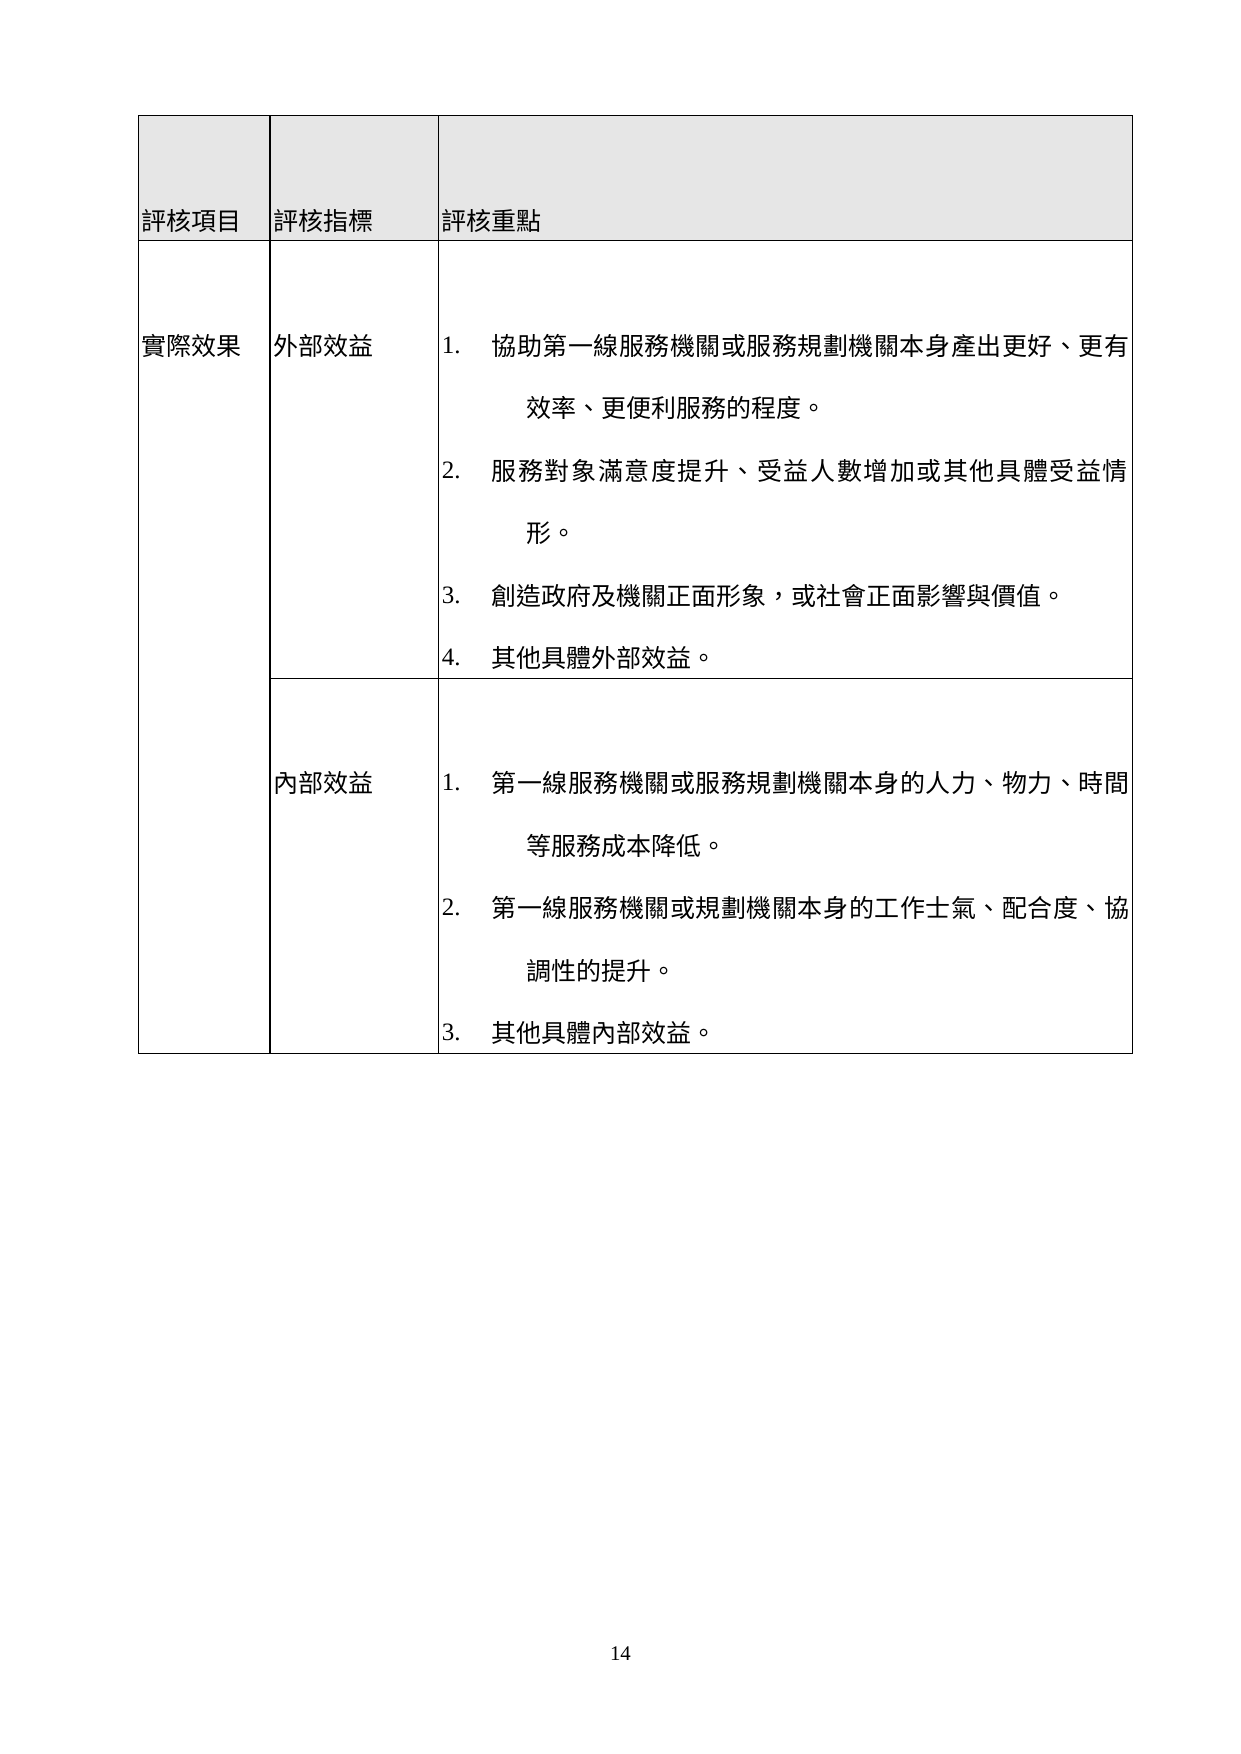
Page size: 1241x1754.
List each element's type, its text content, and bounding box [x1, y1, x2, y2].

table_cell 內部效益 [271, 679, 438, 1052]
table_cell 第一線服務機關或服務規劃機關本身的人力、物力、時間等服務成本降低。 第一線服務機關或規劃機關本身的工作士氣、配合度、協調性的提升。 其他具體內部效益。 [439, 679, 1132, 1052]
table_cell 實際效果 [139, 241, 269, 1052]
table_header 評核重點 [439, 116, 1132, 240]
table_cell 協助第一線服務機關或服務規劃機關本身產出更好、更有效率、更便利服務的程度。 服務對象滿意度提升、受益人數增加或其他具體受益情形。 創造政府及機關正面形象，或社會正面影響與價值。 其他具體外部效益。 [439, 241, 1132, 677]
table_header 評核項目 [139, 116, 269, 240]
table_header 評核指標 [271, 116, 438, 240]
table_cell 外部效益 [271, 241, 438, 677]
